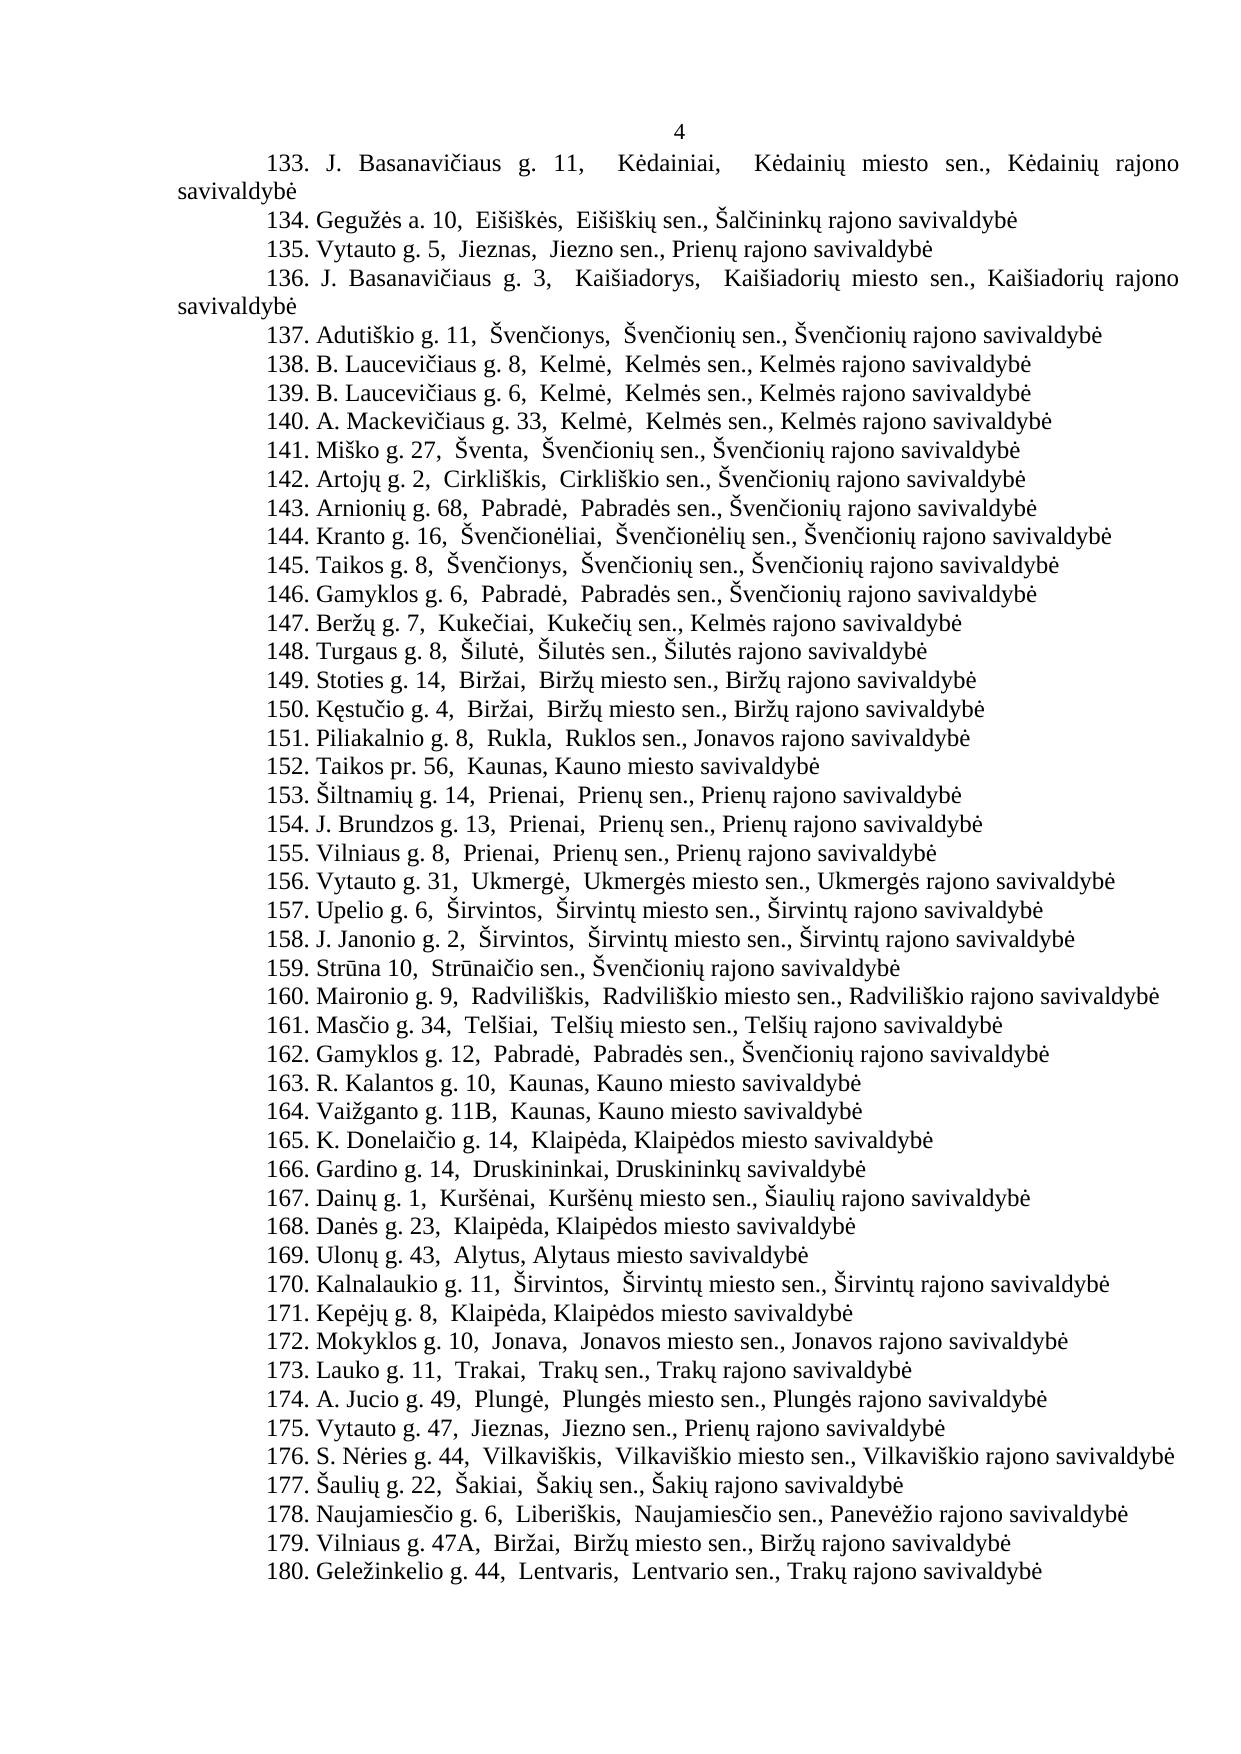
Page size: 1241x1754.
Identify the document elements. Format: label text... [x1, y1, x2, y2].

text 133. J. Basanavičiaus g. 11, Kėdainiai, Kėdainių miesto sen., Kėdainių rajono savivaldybė [177, 148, 1181, 205]
text 140. A. Mackevičiaus g. 33, Kelmė, Kelmės sen., Kelmės rajono savivaldybė [177, 406, 1181, 435]
text 142. Artojų g. 2, Cirkliškis, Cirkliškio sen., Švenčionių rajono savivaldybė [177, 464, 1181, 493]
text 175. Vytauto g. 47, Jieznas, Jiezno sen., Prienų rajono savivaldybė [177, 1413, 1181, 1441]
text 135. Vytauto g. 5, Jieznas, Jiezno sen., Prienų rajono savivaldybė [177, 234, 1181, 263]
text 152. Taikos pr. 56, Kaunas, Kauno miesto savivaldybė [177, 751, 1181, 780]
text 144. Kranto g. 16, Švenčionėliai, Švenčionėlių sen., Švenčionių rajono savivaldybė [177, 521, 1181, 550]
text 160. Maironio g. 9, Radviliškis, Radviliškio miesto sen., Radviliškio rajono savivaldybė [177, 981, 1181, 1010]
text 134. Gegužės a. 10, Eišiškės, Eišiškių sen., Šalčininkų rajono savivaldybė [177, 205, 1181, 234]
text 164. Vaižganto g. 11B, Kaunas, Kauno miesto savivaldybė [177, 1096, 1181, 1125]
text 176. S. Nėries g. 44, Vilkaviškis, Vilkaviškio miesto sen., Vilkaviškio rajono savivaldybė [177, 1441, 1181, 1470]
text 153. Šiltnamių g. 14, Prienai, Prienų sen., Prienų rajono savivaldybė [177, 780, 1181, 809]
text 157. Upelio g. 6, Širvintos, Širvintų miesto sen., Širvintų rajono savivaldybė [177, 895, 1181, 924]
text 178. Naujamiesčio g. 6, Liberiškis, Naujamiesčio sen., Panevėžio rajono savivaldybė [177, 1499, 1181, 1528]
text 177. Šaulių g. 22, Šakiai, Šakių sen., Šakių rajono savivaldybė [177, 1470, 1181, 1499]
text 166. Gardino g. 14, Druskininkai, Druskininkų savivaldybė [177, 1154, 1181, 1183]
text 137. Adutiškio g. 11, Švenčionys, Švenčionių sen., Švenčionių rajono savivaldybė [177, 320, 1181, 349]
text 143. Arnionių g. 68, Pabradė, Pabradės sen., Švenčionių rajono savivaldybė [177, 493, 1181, 521]
text 158. J. Janonio g. 2, Širvintos, Širvintų miesto sen., Širvintų rajono savivaldybė [177, 924, 1181, 953]
text 174. A. Jucio g. 49, Plungė, Plungės miesto sen., Plungės rajono savivaldybė [177, 1384, 1181, 1413]
text 165. K. Donelaičio g. 14, Klaipėda, Klaipėdos miesto savivaldybė [177, 1125, 1181, 1154]
text 149. Stoties g. 14, Biržai, Biržų miesto sen., Biržų rajono savivaldybė [177, 665, 1181, 694]
text 171. Kepėjų g. 8, Klaipėda, Klaipėdos miesto savivaldybė [177, 1298, 1181, 1326]
text 180. Geležinkelio g. 44, Lentvaris, Lentvario sen., Trakų rajono savivaldybė [177, 1556, 1181, 1585]
text 173. Lauko g. 11, Trakai, Trakų sen., Trakų rajono savivaldybė [177, 1355, 1181, 1384]
text 154. J. Brundzos g. 13, Prienai, Prienų sen., Prienų rajono savivaldybė [177, 809, 1181, 838]
text 148. Turgaus g. 8, Šilutė, Šilutės sen., Šilutės rajono savivaldybė [177, 636, 1181, 665]
text 145. Taikos g. 8, Švenčionys, Švenčionių sen., Švenčionių rajono savivaldybė [177, 550, 1181, 579]
text 169. Ulonų g. 43, Alytus, Alytaus miesto savivaldybė [177, 1240, 1181, 1269]
text 136. J. Basanavičiaus g. 3, Kaišiadorys, Kaišiadorių miesto sen., Kaišiadorių rajono savivaldybė [177, 263, 1181, 320]
text 159. Strūna 10, Strūnaičio sen., Švenčionių rajono savivaldybė [177, 953, 1181, 981]
text 161. Masčio g. 34, Telšiai, Telšių miesto sen., Telšių rajono savivaldybė [177, 1010, 1181, 1039]
text 146. Gamyklos g. 6, Pabradė, Pabradės sen., Švenčionių rajono savivaldybė [177, 579, 1181, 608]
text 141. Miško g. 27, Šventa, Švenčionių sen., Švenčionių rajono savivaldybė [177, 435, 1181, 464]
text 162. Gamyklos g. 12, Pabradė, Pabradės sen., Švenčionių rajono savivaldybė [177, 1039, 1181, 1068]
text 155. Vilniaus g. 8, Prienai, Prienų sen., Prienų rajono savivaldybė [177, 838, 1181, 866]
text 167. Dainų g. 1, Kuršėnai, Kuršėnų miesto sen., Šiaulių rajono savivaldybė [177, 1183, 1181, 1211]
text 170. Kalnalaukio g. 11, Širvintos, Širvintų miesto sen., Širvintų rajono savivaldybė [177, 1269, 1181, 1298]
text 150. Kęstučio g. 4, Biržai, Biržų miesto sen., Biržų rajono savivaldybė [177, 694, 1181, 723]
text 147. Beržų g. 7, Kukečiai, Kukečių sen., Kelmės rajono savivaldybė [177, 608, 1181, 636]
text 139. B. Laucevičiaus g. 6, Kelmė, Kelmės sen., Kelmės rajono savivaldybė [177, 378, 1181, 406]
text 151. Piliakalnio g. 8, Rukla, Ruklos sen., Jonavos rajono savivaldybė [177, 723, 1181, 751]
text 179. Vilniaus g. 47A, Biržai, Biržų miesto sen., Biržų rajono savivaldybė [177, 1528, 1181, 1556]
text 163. R. Kalantos g. 10, Kaunas, Kauno miesto savivaldybė [177, 1068, 1181, 1096]
text 168. Danės g. 23, Klaipėda, Klaipėdos miesto savivaldybė [177, 1211, 1181, 1240]
text 138. B. Laucevičiaus g. 8, Kelmė, Kelmės sen., Kelmės rajono savivaldybė [177, 349, 1181, 378]
text 156. Vytauto g. 31, Ukmergė, Ukmergės miesto sen., Ukmergės rajono savivaldybė [177, 866, 1181, 895]
text 172. Mokyklos g. 10, Jonava, Jonavos miesto sen., Jonavos rajono savivaldybė [177, 1326, 1181, 1355]
